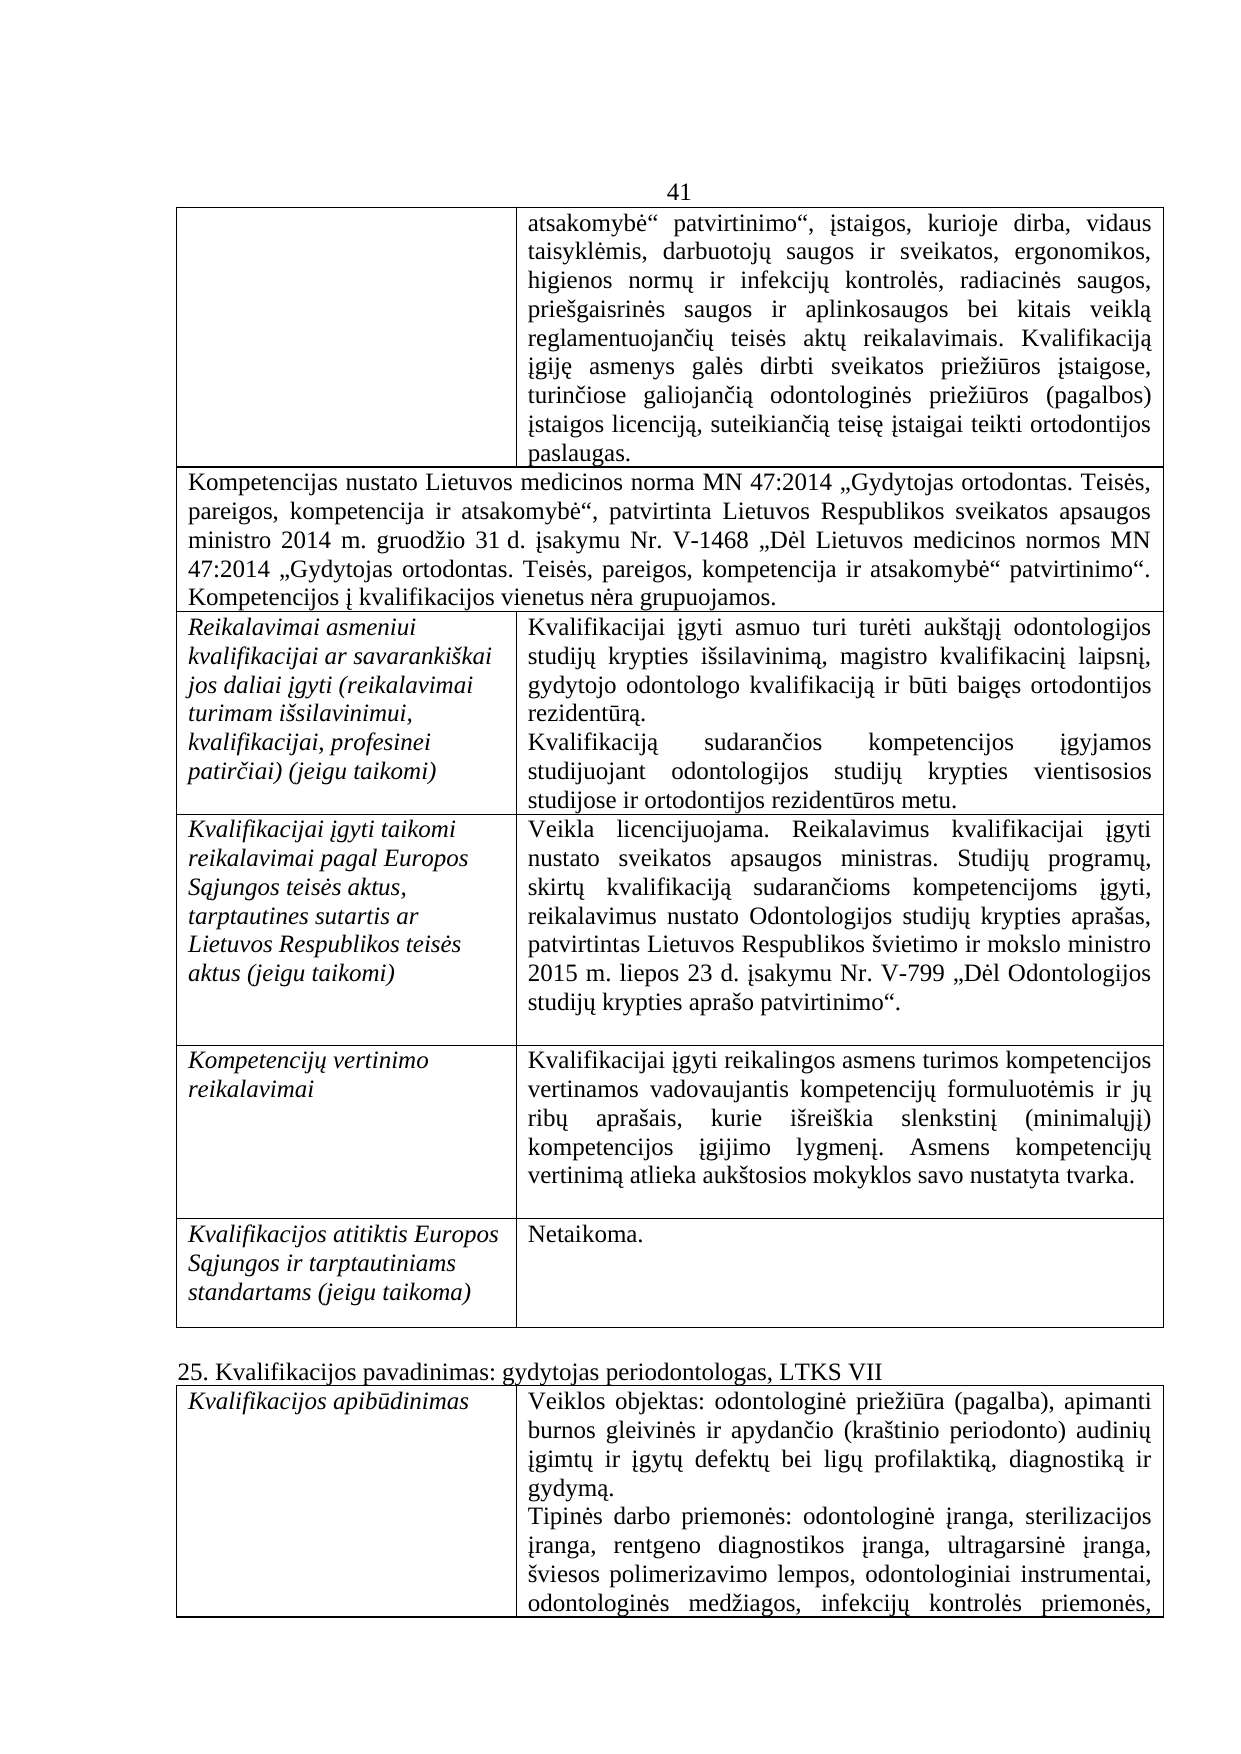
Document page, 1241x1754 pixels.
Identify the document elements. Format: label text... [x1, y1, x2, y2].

table_cell Kvalifikacijos atitiktis Europos Sąjungos ir tarptautiniams standartams (jeigu taikoma) [177, 1219, 516, 1327]
table_header [177, 208, 516, 466]
table_cell Veikla licencijuojama. Reikalavimus kvalifikacijai įgyti nustato sveikatos apsaugos ministras. Studijų programų, skirtų kvalifikaciją sudarančioms kompetencijoms įgyti, reikalavimus nustato Odontologijos studijų krypties aprašas, patvirtintas Lietuvos Respublikos švietimo ir mokslo ministro 2015 m. liepos 23 d. įsakymu Nr. V-799 „Dėl Odontologijos studijų krypties aprašo patvirtinimo“. [517, 815, 1163, 1044]
table_cell Kompetencijų vertinimo reikalavimai [177, 1046, 516, 1218]
table_cell Kvalifikacijai įgyti asmuo turi turėti aukštąjį odontologijos studijų krypties išsilavinimą, magistro kvalifikacinį laipsnį, gydytojo odontologo kvalifikaciją ir būti baigęs ortodontijos rezidentūrą. Kvalifikaciją sudarančios kompetencijos įgyjamos studijuojant odontologijos studijų krypties vientisosios studijose ir ortodontijos rezidentūros metu. [517, 612, 1163, 813]
table_cell Kvalifikacijai įgyti taikomi reikalavimai pagal Europos Sąjungos teisės aktus, tarptautines sutartis ar Lietuvos Respublikos teisės aktus (jeigu taikomi) [177, 815, 516, 1044]
table_cell Reikalavimai asmeniui kvalifikacijai ar savarankiškai jos daliai įgyti (reikalavimai turimam išsilavinimui, kvalifikacijai, profesinei patirčiai) (jeigu taikomi) [177, 612, 516, 813]
table_header atsakomybė“ patvirtinimo“, įstaigos, kurioje dirba, vidaus taisyklėmis, darbuotojų saugos ir sveikatos, ergonomikos, higienos normų ir infekcijų kontrolės, radiacinės saugos, priešgaisrinės saugos ir aplinkosaugos bei kitais veiklą reglamentuojančių teisės aktų reikalavimais. Kvalifikaciją įgiję asmenys galės dirbti sveikatos priežiūros įstaigose, turinčiose galiojančią odontologinės priežiūros (pagalbos) įstaigos licenciją, suteikiančią teisę įstaigai teikti ortodontijos paslaugas. [517, 208, 1163, 466]
table_header Veiklos objektas: odontologinė priežiūra (pagalba), apimanti burnos gleivinės ir apydančio (kraštinio periodonto) audinių įgimtų ir įgytų defektų bei ligų profilaktiką, diagnostiką ir gydymą. Tipinės darbo priemonės: odontologinė įranga, sterilizacijos įranga, rentgeno diagnostikos įranga, ultragarsinė įranga, šviesos polimerizavimo lempos, odontologiniai instrumentai, odontologinės medžiagos, infekcijų kontrolės priemonės, [517, 1386, 1163, 1616]
table_cell Netaikoma. [517, 1219, 1163, 1327]
table_cell Kompetencijas nustato Lietuvos medicinos norma MN 47:2014 „Gydytojas ortodontas. Teisės, pareigos, kompetencija ir atsakomybė“, patvirtinta Lietuvos Respublikos sveikatos apsaugos ministro 2014 m. gruodžio 31 d. įsakymu Nr. V-1468 „Dėl Lietuvos medicinos normos MN 47:2014 „Gydytojas ortodontas. Teisės, pareigos, kompetencija ir atsakomybė“ patvirtinimo“. Kompetencijos į kvalifikacijos vienetus nėra grupuojamos. [177, 468, 1163, 611]
table_header Kvalifikacijos apibūdinimas [177, 1386, 516, 1616]
text 25. Kvalifikacijos pavadinimas: gydytojas periodontologas, LTKS VII [177, 1357, 1181, 1385]
table_cell Kvalifikacijai įgyti reikalingos asmens turimos kompetencijos vertinamos vadovaujantis kompetencijų formuluotėmis ir jų ribų aprašais, kurie išreiškia slenkstinį (minimalųjį) kompetencijos įgijimo lygmenį. Asmens kompetencijų vertinimą atlieka aukštosios mokyklos savo nustatyta tvarka. [517, 1046, 1163, 1218]
